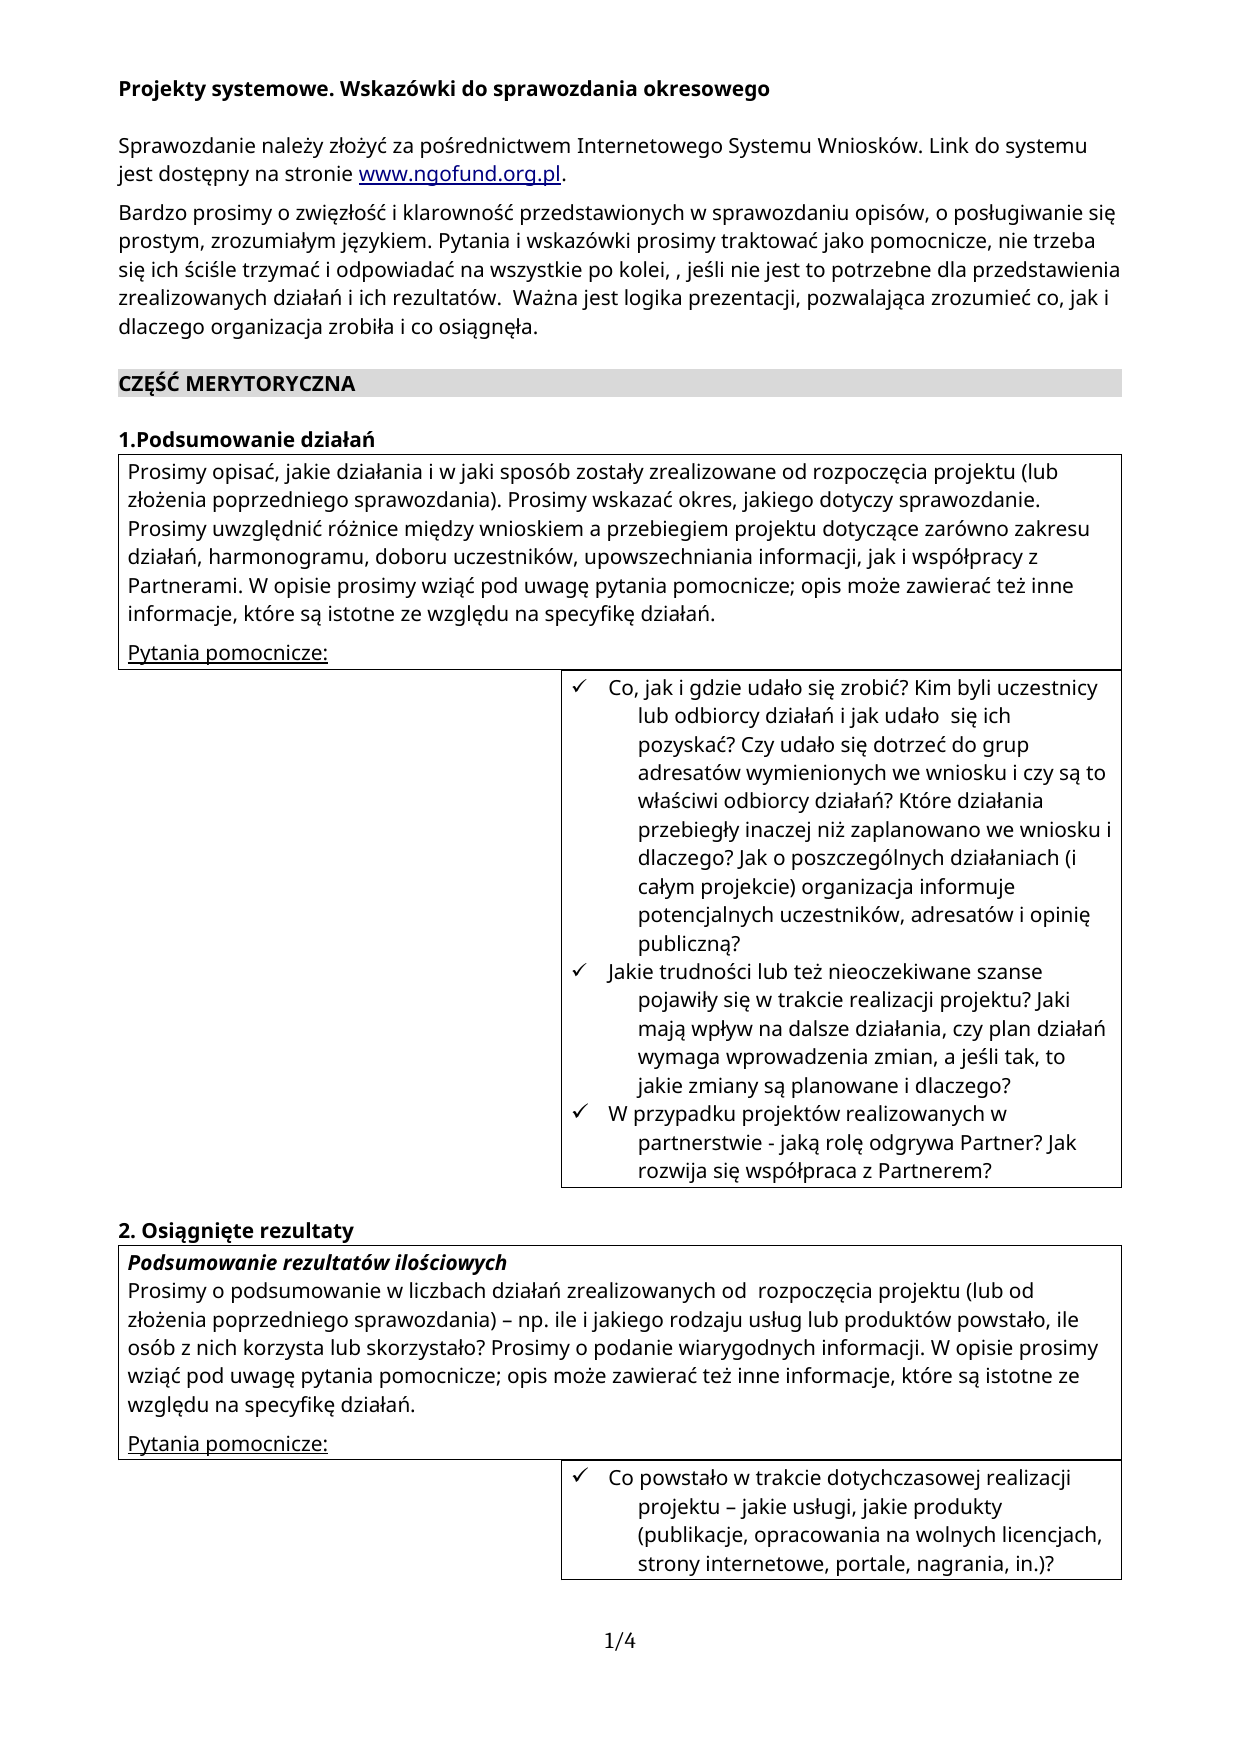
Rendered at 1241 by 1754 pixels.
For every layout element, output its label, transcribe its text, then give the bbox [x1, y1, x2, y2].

text 1.Podsumowanie działań [118, 426, 1122, 454]
text Bardzo prosimy o zwięzłość i klarowność przedstawionych w sprawozdaniu opisów, o posługiwanie się prostym, zrozumiałym językiem. Pytania i wskazówki prosimy traktować jako pomocnicze, nie trzeba się ich ściśle trzymać i odpowiadać na wszystkie po kolei, , jeśli nie jest to potrzebne dla przedstawienia zrealizowanych działań i ich rezultatów. Ważna jest logika prezentacji, pozwalająca zrozumieć co, jak i dlaczego organizacja zrobiła i co osiągnęła. [118, 198, 1122, 340]
list Jakie trudności lub też nieoczekiwane szanse pojawiły się w trakcie realizacji projektu? Jaki mają wpływ na dalsze działania, czy plan działań wymaga wprowadzenia zmian, a jeśli tak, to jakie zmiany są planowane i dlaczego? [562, 954, 1121, 1096]
list Co powstało w trakcie dotychczasowej realizacji projektu – jakie usługi, jakie produkty (publikacje, opracowania na wolnych licencjach, strony internetowe, portale, nagrania, in.)? [562, 1461, 1121, 1579]
text Prosimy opisać, jakie działania i w jaki sposób zostały zrealizowane od rozpoczęcia projektu (lub złożenia poprzedniego sprawozdania). Prosimy wskazać okres, jakiego dotyczy sprawozdanie. Prosimy uwzględnić różnice między wnioskiem a przebiegiem projektu dotyczące zarówno zakresu działań, harmonogramu, doboru uczestników, upowszechniania informacji, jak i współpracy z Partnerami. W opisie prosimy wziąć pod uwagę pytania pomocnicze; opis może zawierać też inne informacje, które są istotne ze względu na specyfikę działań. [119, 455, 1121, 628]
text Podsumowanie rezultatów ilościowych [119, 1246, 1121, 1273]
text Sprawozdanie należy złożyć za pośrednictwem Internetowego Systemu Wniosków. Link do systemu jest dostępny na stronie www.ngofund.org.pl. [118, 131, 1122, 188]
text 2. Osiągnięte rezultaty [118, 1216, 1122, 1245]
text CZĘŚĆ MERYTORYCZNA [118, 369, 1122, 397]
text Pytania pomocnicze: [119, 635, 1121, 669]
list W przypadku projektów realizowanych w partnerstwie - jaką rolę odgrywa Partner? Jak rozwija się współpraca z Partnerem? [562, 1096, 1121, 1187]
text Pytania pomocnicze: [119, 1426, 1121, 1459]
text Prosimy o podsumowanie w liczbach działań zrealizowanych od rozpoczęcia projektu (lub od złożenia poprzedniego sprawozdania) – np. ile i jakiego rodzaju usług lub produktów powstało, ile osób z nich korzysta lub skorzystało? Prosimy o podanie wiarygodnych informacji. W opisie prosimy wziąć pod uwagę pytania pomocnicze; opis może zawierać też inne informacje, które są istotne ze względu na specyfikę działań. [119, 1273, 1121, 1418]
text Projekty systemowe. Wskazówki do sprawozdania okresowego [118, 74, 1122, 102]
list Co, jak i gdzie udało się zrobić? Kim byli uczestnicy lub odbiorcy działań i jak udało się ich pozyskać? Czy udało się dotrzeć do grup adresatów wymienionych we wniosku i czy są to właściwi odbiorcy działań? Które działania przebiegły inaczej niż zaplanowano we wniosku i dlaczego? Jak o poszczególnych działaniach (i całym projekcie) organizacja informuje potencjalnych uczestników, adresatów i opinię publiczną? [562, 671, 1121, 954]
